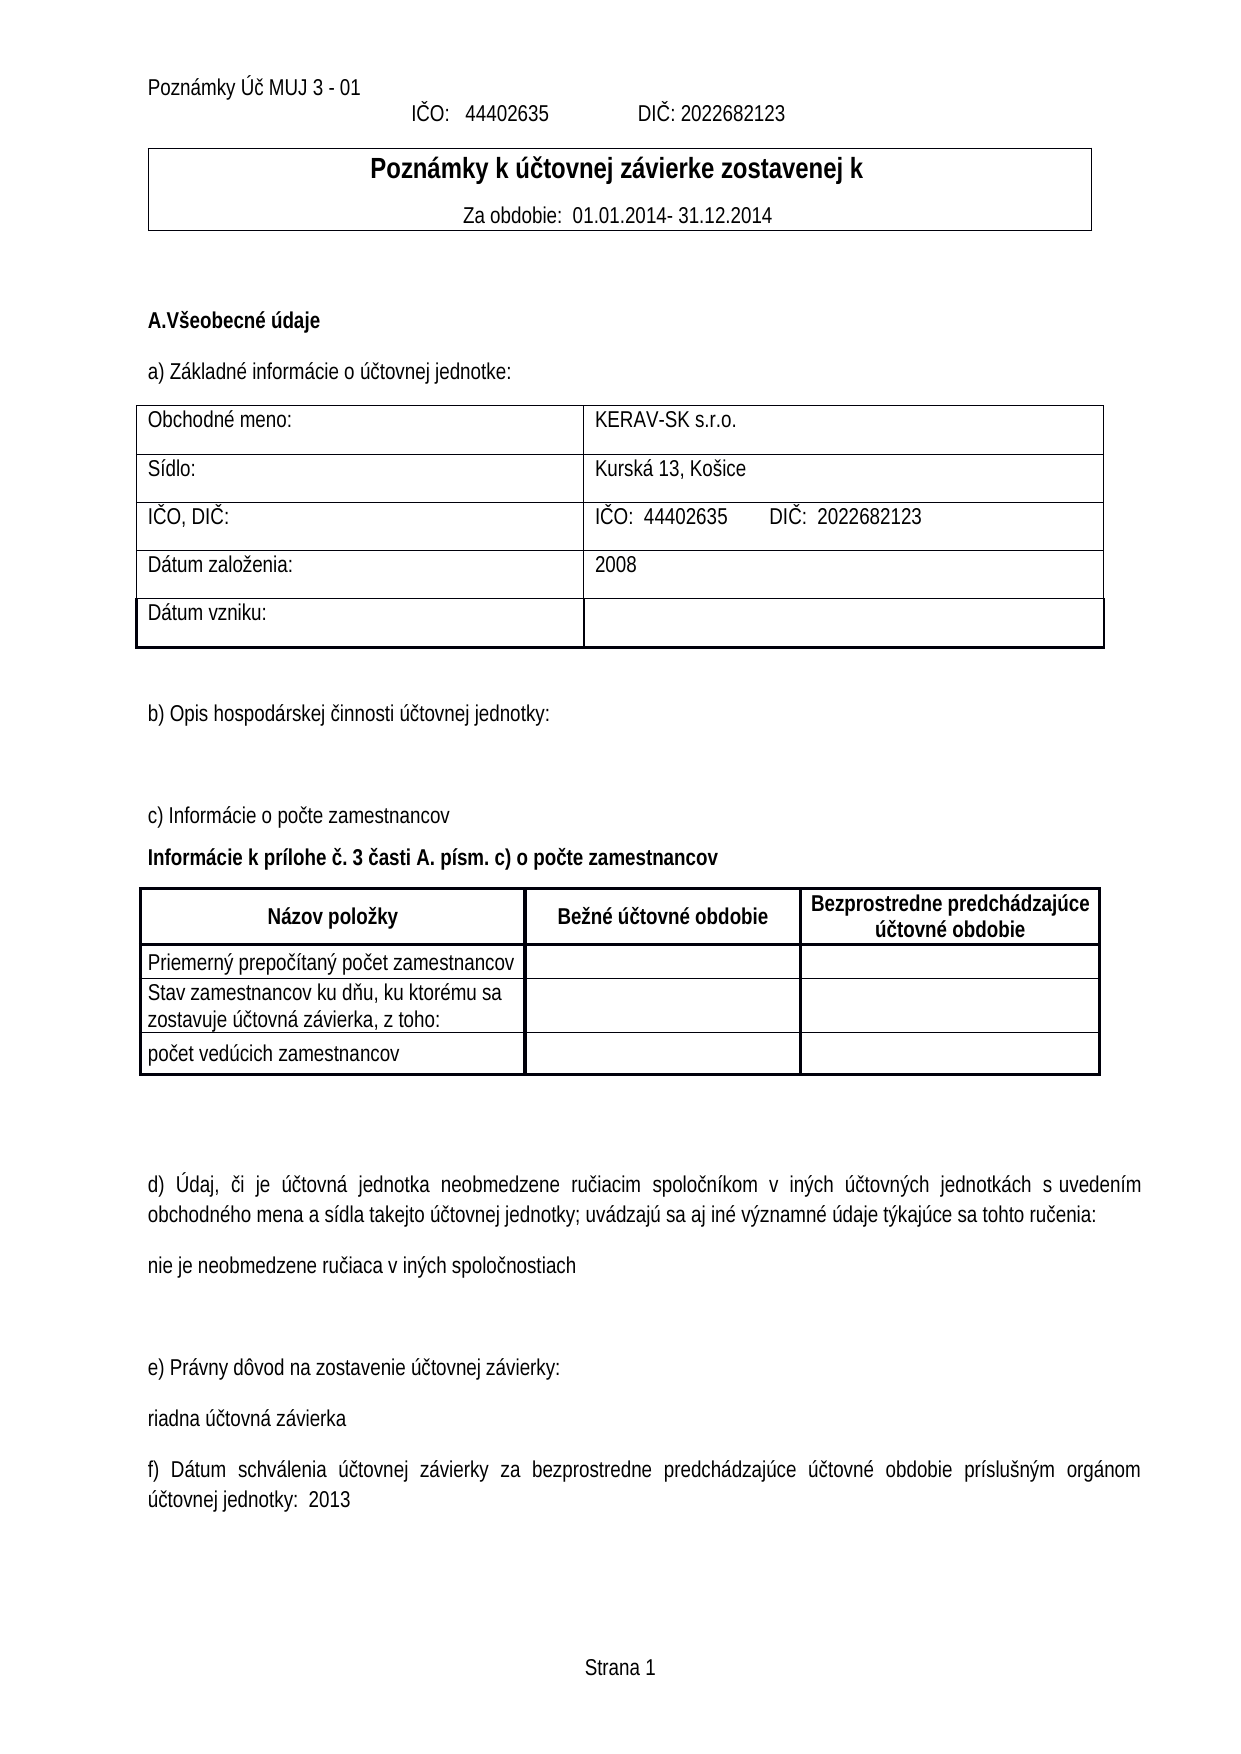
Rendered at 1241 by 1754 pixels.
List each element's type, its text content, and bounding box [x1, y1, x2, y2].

table_cell Sídlo: [137, 455, 583, 502]
text b) Opis hospodárskej činnosti účtovnej jednotky: [148, 699, 1092, 726]
table_cell Priemerný prepočítaný počet zamestnancov [142, 946, 523, 978]
table_cell [527, 1033, 799, 1073]
table_cell Kurská 13, Košice [584, 455, 1103, 502]
table_cell Obchodné meno: [137, 406, 583, 453]
table_cell 2008 [584, 551, 1103, 598]
table_header Bezprostredne predchádzajúce účtovné obdobie [802, 890, 1098, 943]
text c) Informácie o počte zamestnancov [148, 802, 1092, 828]
text nie je neobmedzene ručiaca v iných spoločnostiach [148, 1252, 1141, 1278]
text Poznámky k účtovnej závierke zostavenej k [149, 149, 1091, 184]
text Informácie k prílohe č. 3 časti A. písm. c) o počte zamestnancov [148, 844, 1092, 871]
text d) Údaj, či je účtovná jednotka neobmedzene ručiacim spoločníkom v iných účtovných jednotkách s uvedením obchodného mena a sídla takejto účtovnej jednotky; uvádzajú sa aj iné významné údaje týkajúce sa tohto ručenia: [148, 1171, 1141, 1227]
table_cell [527, 946, 799, 978]
table_cell KERAV-SK s.r.o. [584, 406, 1103, 453]
table_header Bežné účtovné obdobie [527, 890, 799, 943]
table_header Názov položky [142, 890, 523, 943]
table_cell [802, 979, 1098, 1032]
text riadna účtovná závierka [148, 1405, 1141, 1431]
table_cell Dátum vzniku: [138, 599, 583, 646]
text Za obdobie: 01.01.2014- 31.12.2014 [149, 199, 1091, 230]
table_cell [527, 979, 799, 1032]
table_cell [585, 599, 1103, 646]
table_cell Stav zamestnancov ku dňu, ku ktorému sa zostavuje účtovná závierka, z toho: [142, 979, 523, 1032]
table_cell Dátum založenia: [137, 551, 583, 598]
table_header a) Základné informácie o účtovnej jednotke: [136, 358, 1104, 405]
table_cell IČO: 44402635 DIČ: 2022682123 [584, 503, 1103, 550]
table_cell počet vedúcich zamestnancov [142, 1033, 523, 1073]
table_cell IČO, DIČ: [137, 503, 583, 550]
text e) Právny dôvod na zostavenie účtovnej závierky: [148, 1354, 1141, 1380]
table_cell [802, 1033, 1098, 1073]
text f) Dátum schválenia účtovnej závierky za bezprostredne predchádzajúce účtovné obdobie príslušným orgánom účtovnej jednotky: 2013 [148, 1456, 1141, 1512]
table_cell [802, 946, 1098, 978]
text A.Všeobecné údaje [148, 307, 1092, 333]
